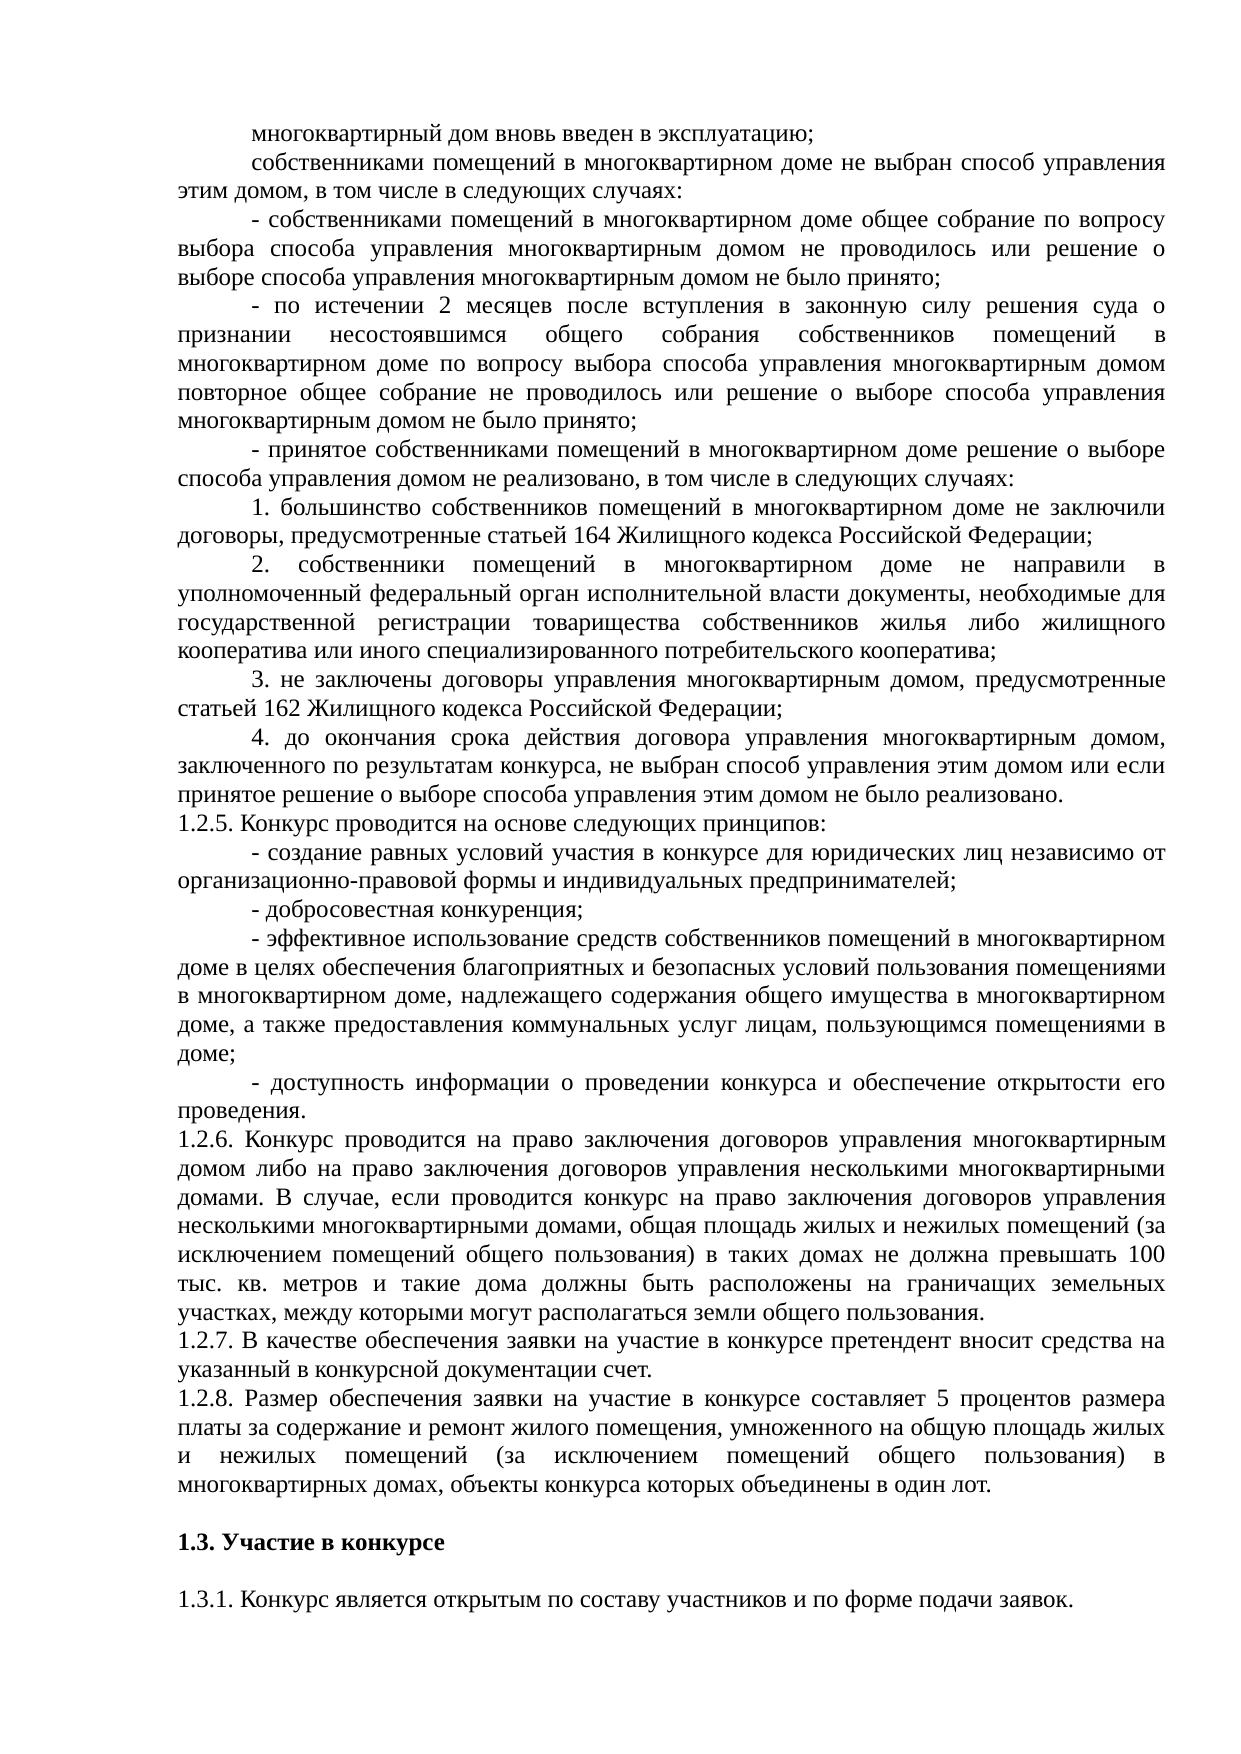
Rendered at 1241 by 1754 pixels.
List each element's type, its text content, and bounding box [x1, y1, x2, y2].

text 3. не заключены договоры управления многоквартирным домом, предусмотренные статьей 162 Жилищного кодекса Российской Федерации; [177, 664, 1167, 722]
text - доступность информации о проведении конкурса и обеспечение открытости его проведения. [177, 1067, 1167, 1124]
text 1.2.6. Конкурс проводится на право заключения договоров управления многоквартирным домом либо на право заключения договоров управления несколькими многоквартирными домами. В случае, если проводится конкурс на право заключения договоров управления несколькими многоквартирными домами, общая площадь жилых и нежилых помещений (за исключением помещений общего пользования) в таких домах не должна превышать 100 тыс. кв. метров и такие дома должны быть расположены на граничащих земельных участках, между которыми могут располагаться земли общего пользования. [177, 1124, 1167, 1326]
text - создание равных условий участия в конкурсе для юридических лиц независимо от организационно-правовой формы и индивидуальных предпринимателей; [177, 837, 1167, 894]
text 1. большинство собственников помещений в многоквартирном доме не заключили договоры, предусмотренные статьей 164 Жилищного кодекса Российской Федерации; [177, 492, 1167, 549]
text многоквартирный дом вновь введен в эксплуатацию; [177, 118, 1167, 147]
text 1.2.7. В качестве обеспечения заявки на участие в конкурсе претендент вносит средства на указанный в конкурсной документации счет. [177, 1326, 1167, 1383]
text 1.2.8. Размер обеспечения заявки на участие в конкурсе составляет 5 процентов размера платы за содержание и ремонт жилого помещения, умноженного на общую площадь жилых и нежилых помещений (за исключением помещений общего пользования) в многоквартирных домах, объекты конкурса которых объединены в один лот. [177, 1383, 1167, 1498]
text 2. собственники помещений в многоквартирном доме не направили в уполномоченный федеральный орган исполнительной власти документы, необходимые для государственной регистрации товарищества собственников жилья либо жилищного кооператива или иного специализированного потребительского кооператива; [177, 549, 1167, 664]
text - собственниками помещений в многоквартирном доме общее собрание по вопросу выбора способа управления многоквартирным домом не проводилось или решение о выборе способа управления многоквартирным домом не было принято; [177, 204, 1167, 291]
text 1.3. Участие в конкурсе [177, 1527, 1167, 1556]
text 1.2.5. Конкурс проводится на основе следующих принципов: [177, 808, 1167, 837]
text собственниками помещений в многоквартирном доме не выбран способ управления этим домом, в том числе в следующих случаях: [177, 147, 1167, 204]
text 4. до окончания срока действия договора управления многоквартирным домом, заключенного по результатам конкурса, не выбран способ управления этим домом или если принятое решение о выборе способа управления этим домом не было реализовано. [177, 722, 1167, 808]
text 1.3.1. Конкурс является открытым по составу участников и по форме подачи заявок. [177, 1584, 1167, 1613]
text - добросовестная конкуренция; [177, 894, 1167, 923]
text - по истечении 2 месяцев после вступления в законную силу решения суда о признании несостоявшимся общего собрания собственников помещений в многоквартирном доме по вопросу выбора способа управления многоквартирным домом повторное общее собрание не проводилось или решение о выборе способа управления многоквартирным домом не было принято; [177, 291, 1167, 434]
text - принятое собственниками помещений в многоквартирном доме решение о выборе способа управления домом не реализовано, в том числе в следующих случаях: [177, 434, 1167, 492]
text - эффективное использование средств собственников помещений в многоквартирном доме в целях обеспечения благоприятных и безопасных условий пользования помещениями в многоквартирном доме, надлежащего содержания общего имущества в многоквартирном доме, а также предоставления коммунальных услуг лицам, пользующимся помещениями в доме; [177, 923, 1167, 1067]
